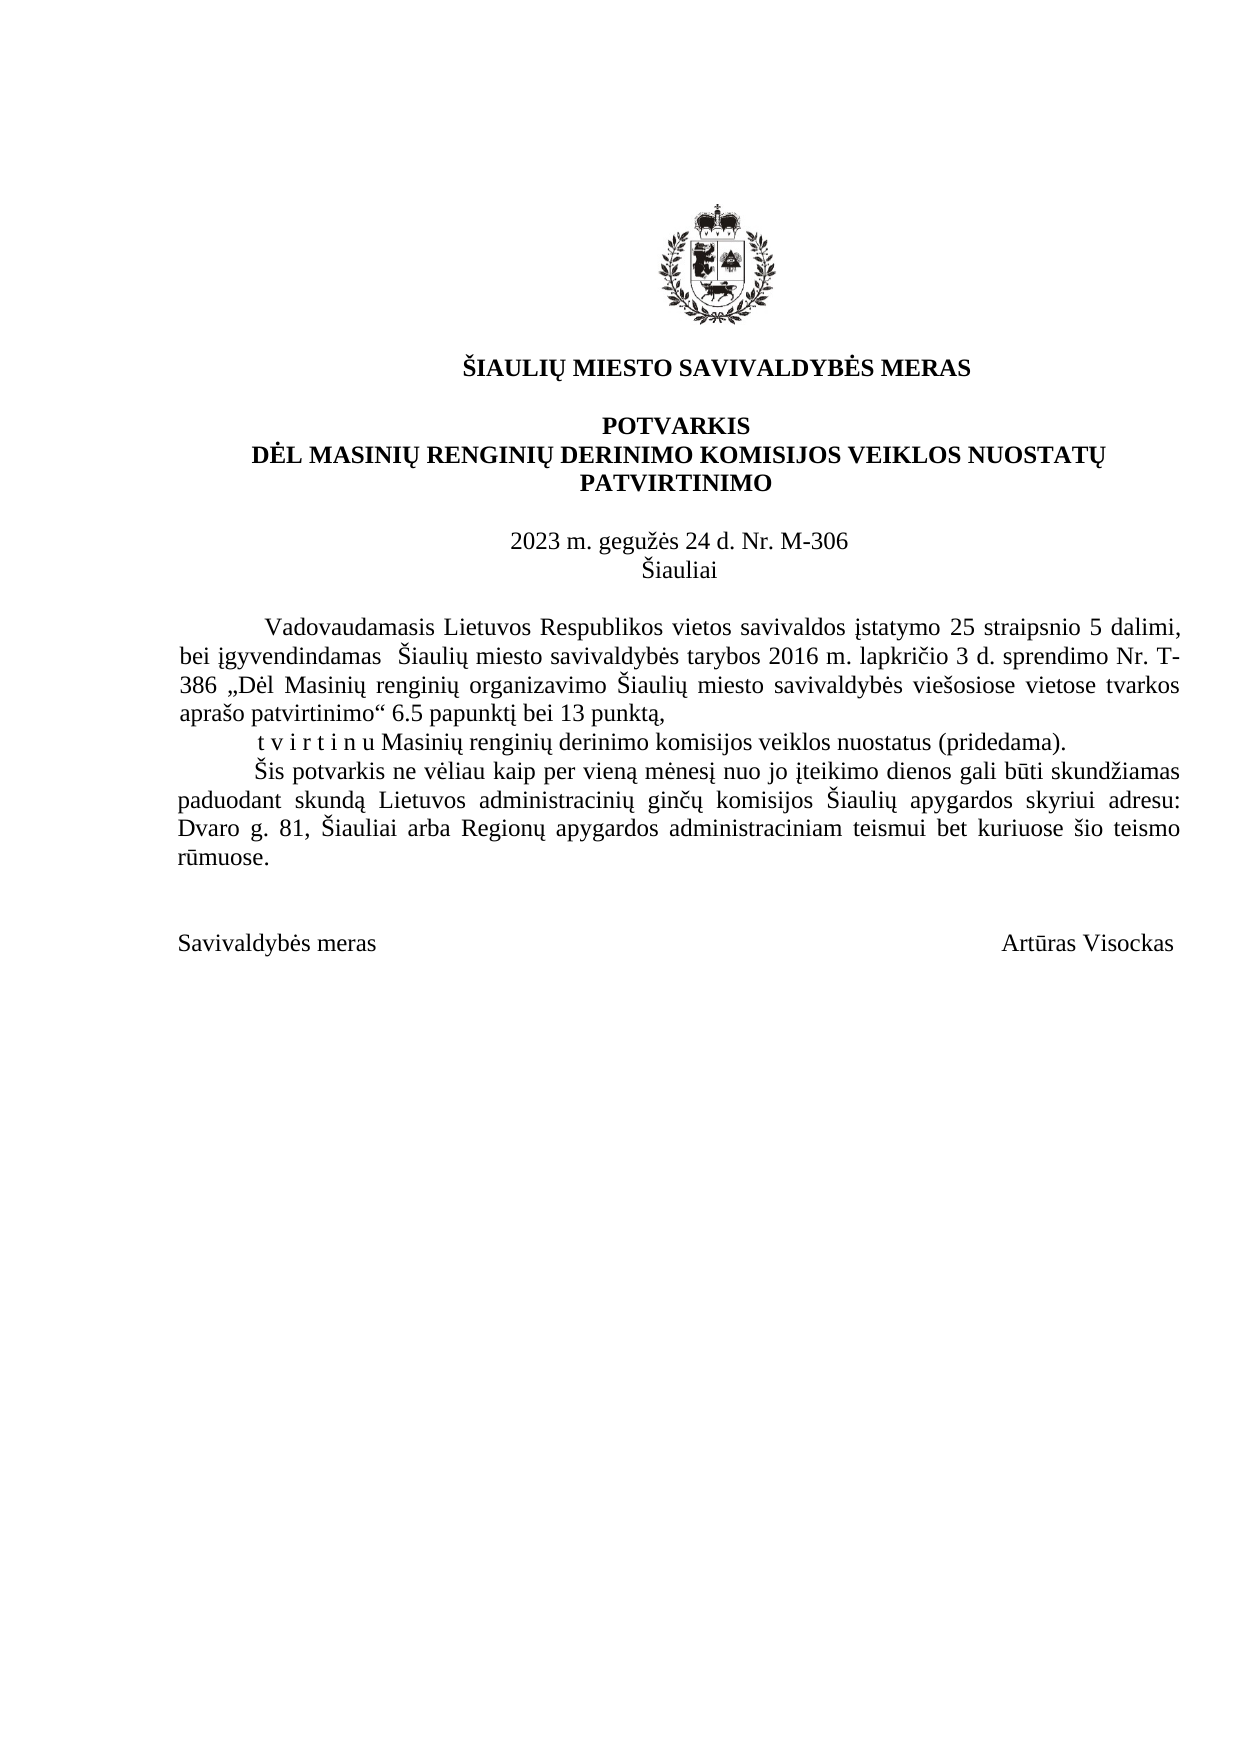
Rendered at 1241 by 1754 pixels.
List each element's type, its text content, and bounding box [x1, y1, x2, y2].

text 2023 m. gegužės 24 d. Nr. M-306 [177, 526, 1181, 555]
text POTVARKIS [177, 411, 1181, 440]
text Savivaldybės meras Artūras Visockas [177, 928, 1181, 957]
text Šis potvarkis ne vėliau kaip per vieną mėnesį nuo jo įteikimo dienos gali būti skundžiamas paduodant skundą Lietuvos administracinių ginčų komisijos Šiaulių apygardos skyriui adresu: Dvaro g. 81, Šiauliai arba Regionų apygardos administraciniam teismui bet kuriuose šio teismo rūmuose. [177, 756, 1181, 871]
text Vadovaudamasis Lietuvos Respublikos vietos savivaldos įstatymo 25 straipsnio 5 dalimi, bei įgyvendindamas Šiaulių miesto savivaldybės tarybos 2016 m. lapkričio 3 d. sprendimo Nr. T-386 „Dėl Masinių renginių organizavimo Šiaulių miesto savivaldybės viešosiose vietose tvarkos aprašo patvirtinimo“ 6.5 papunktį bei 13 punktą, [179, 612, 1181, 727]
text DĖL MASINIŲ RENGINIŲ DERINIMO KOMISIJOS VEIKLOS NUOSTATŲ PATVIRTINIMO [177, 440, 1181, 497]
text Šiauliai [177, 555, 1181, 583]
text t v i r t i n u Masinių renginių derinimo komisijos veiklos nuostatus (pridedama). [177, 727, 1181, 756]
subtitle ŠIAULIŲ MIESTO SAVIVALDYBĖS MERAS [177, 353, 1181, 382]
